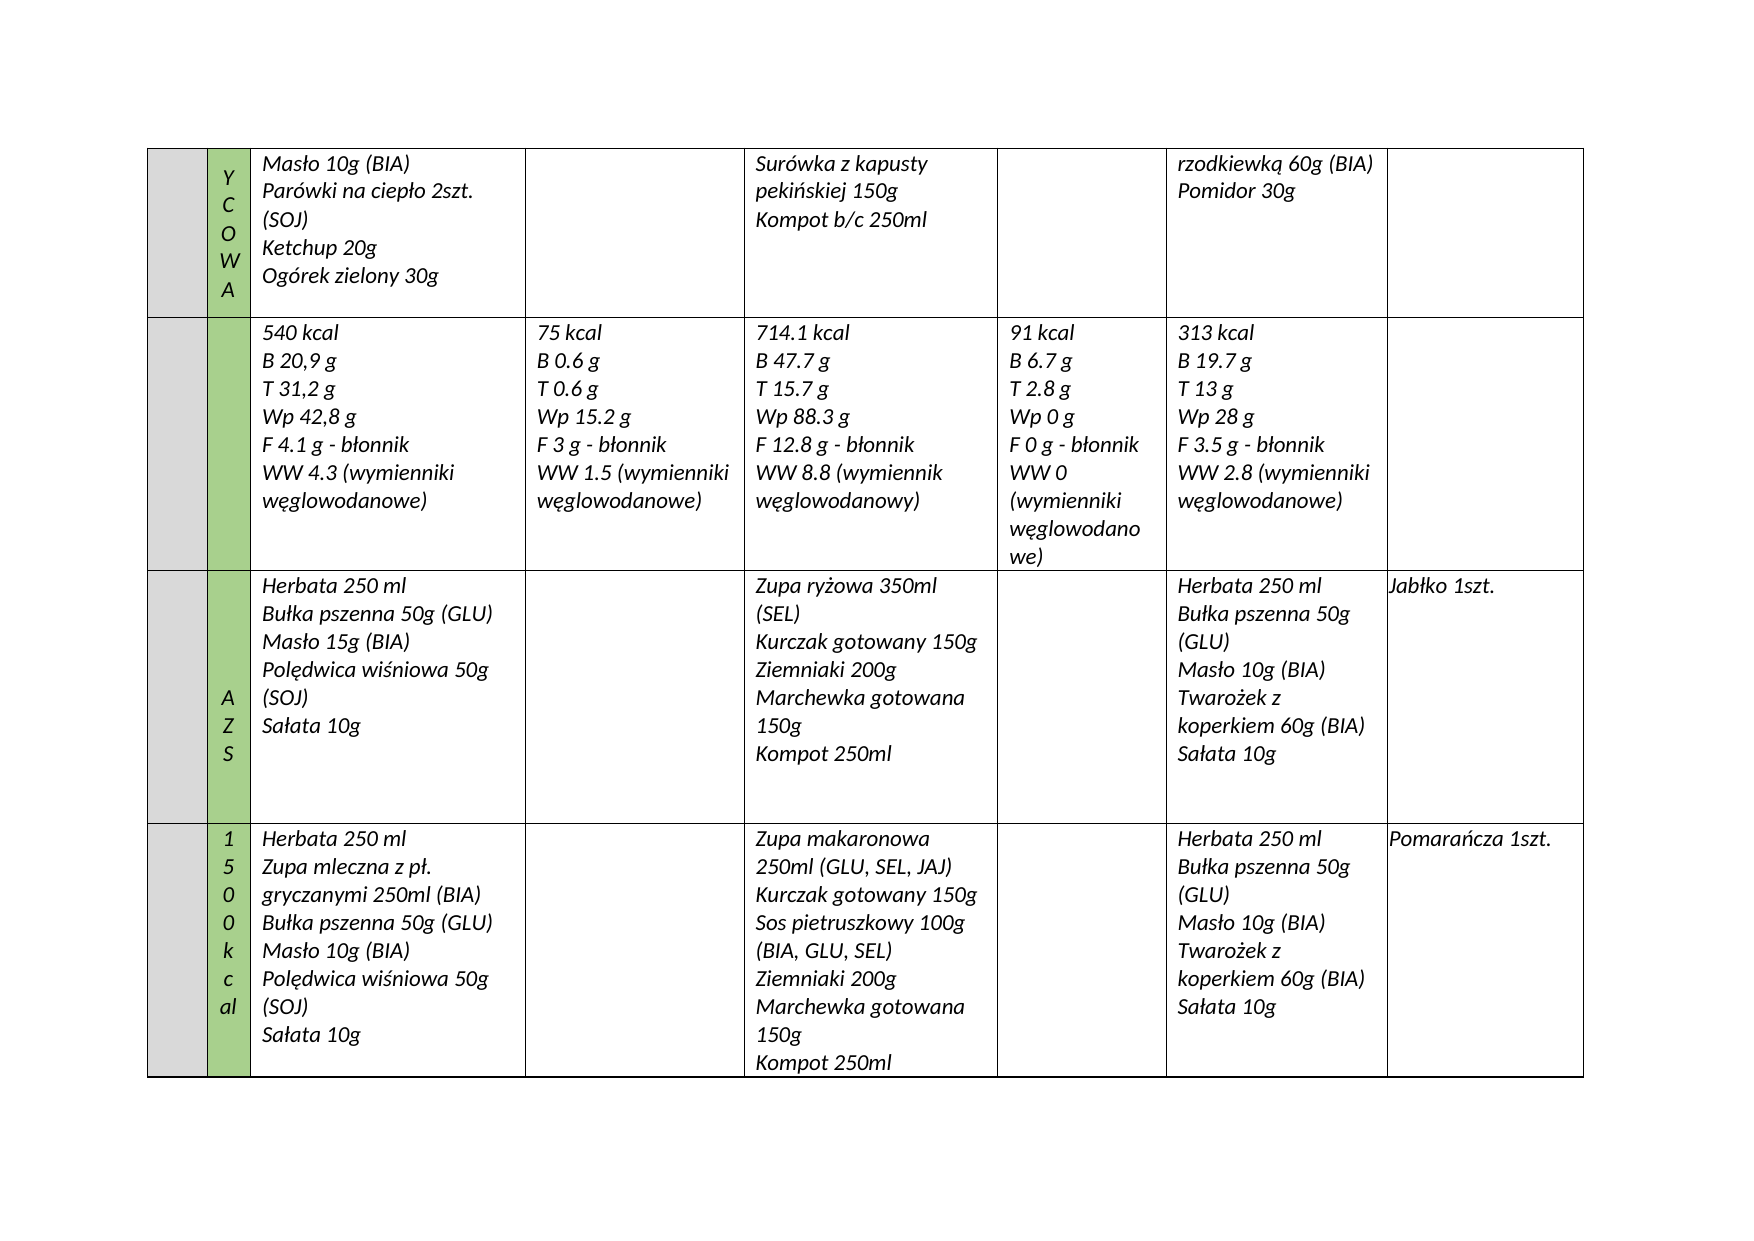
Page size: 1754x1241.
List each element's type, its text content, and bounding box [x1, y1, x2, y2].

table_cell [998, 824, 1166, 1076]
table_cell 714.1 kcal B 47.7 g T 15.7 g Wp 88.3 g F 12.8 g - błonnik WW 8.8 (wymiennik węglowodanowy) [745, 318, 997, 570]
table_cell 540 kcal B 20,9 g T 31,2 g Wp 42,8 g F 4.1 g - błonnik WW 4.3 (wymienniki węglowodanowe) [251, 318, 525, 570]
table_cell YCOWA [208, 149, 250, 317]
table_cell [526, 149, 744, 317]
table_cell [1388, 318, 1583, 570]
table_cell [998, 571, 1166, 823]
table_cell Zupa makaronowa 250ml (GLU, SEL, JAJ) Kurczak gotowany 150g Sos pietruszkowy 100g (BIA, GLU, SEL) Ziemniaki 200g Marchewka gotowana 150g Kompot 250ml [745, 824, 997, 1076]
table_cell [148, 824, 207, 1076]
table_cell Herbata 250 ml Bułka pszenna 50g (GLU) Masło 10g (BIA) Twarożek z koperkiem 60g (BIA) Sałata 10g [1167, 571, 1387, 823]
table_cell [148, 571, 207, 823]
table_cell Herbata 250 ml Zupa mleczna z pł. gryczanymi 250ml (BIA) Bułka pszenna 50g (GLU) Masło 10g (BIA) Polędwica wiśniowa 50g (SOJ) Sałata 10g [251, 824, 525, 1076]
table_cell AZS [208, 571, 250, 823]
table_cell [526, 571, 744, 823]
table_cell Zupa ryżowa 350ml (SEL) Kurczak gotowany 150g Ziemniaki 200g Marchewka gotowana 150g Kompot 250ml [745, 571, 997, 823]
table_cell Pomarańcza 1szt. [1388, 824, 1583, 1076]
table_cell [526, 824, 744, 1076]
table_cell [1388, 149, 1583, 317]
table_cell 75 kcal B 0.6 g T 0.6 g Wp 15.2 g F 3 g - błonnik WW 1.5 (wymienniki węglowodanowe) [526, 318, 744, 570]
table_cell Herbata 250 ml Bułka pszenna 50g (GLU) Masło 10g (BIA) Twarożek z koperkiem 60g (BIA) Sałata 10g [1167, 824, 1387, 1076]
table_cell Jabłko 1szt. [1388, 571, 1583, 823]
table_cell Herbata 250 ml Bułka pszenna 50g (GLU) Masło 15g (BIA) Polędwica wiśniowa 50g (SOJ) Sałata 10g [251, 571, 525, 823]
table_cell Masło 10g (BIA) Parówki na ciepło 2szt. (SOJ) Ketchup 20g Ogórek zielony 30g [251, 149, 525, 317]
table_cell 1500 kcal [208, 824, 250, 1076]
table_cell [208, 318, 250, 570]
table_cell [998, 149, 1166, 317]
table_cell Surówka z kapusty pekińskiej 150g Kompot b/c 250ml [745, 149, 997, 317]
table_cell rzodkiewką 60g (BIA) Pomidor 30g [1167, 149, 1387, 317]
table_cell 91 kcal B 6.7 g T 2.8 g Wp 0 g F 0 g - błonnik WW 0 (wymienniki węglowodanowe) [998, 318, 1166, 570]
table_cell [148, 149, 207, 317]
table_cell [148, 318, 207, 570]
table_cell 313 kcal B 19.7 g T 13 g Wp 28 g F 3.5 g - błonnik WW 2.8 (wymienniki węglowodanowe) [1167, 318, 1387, 570]
